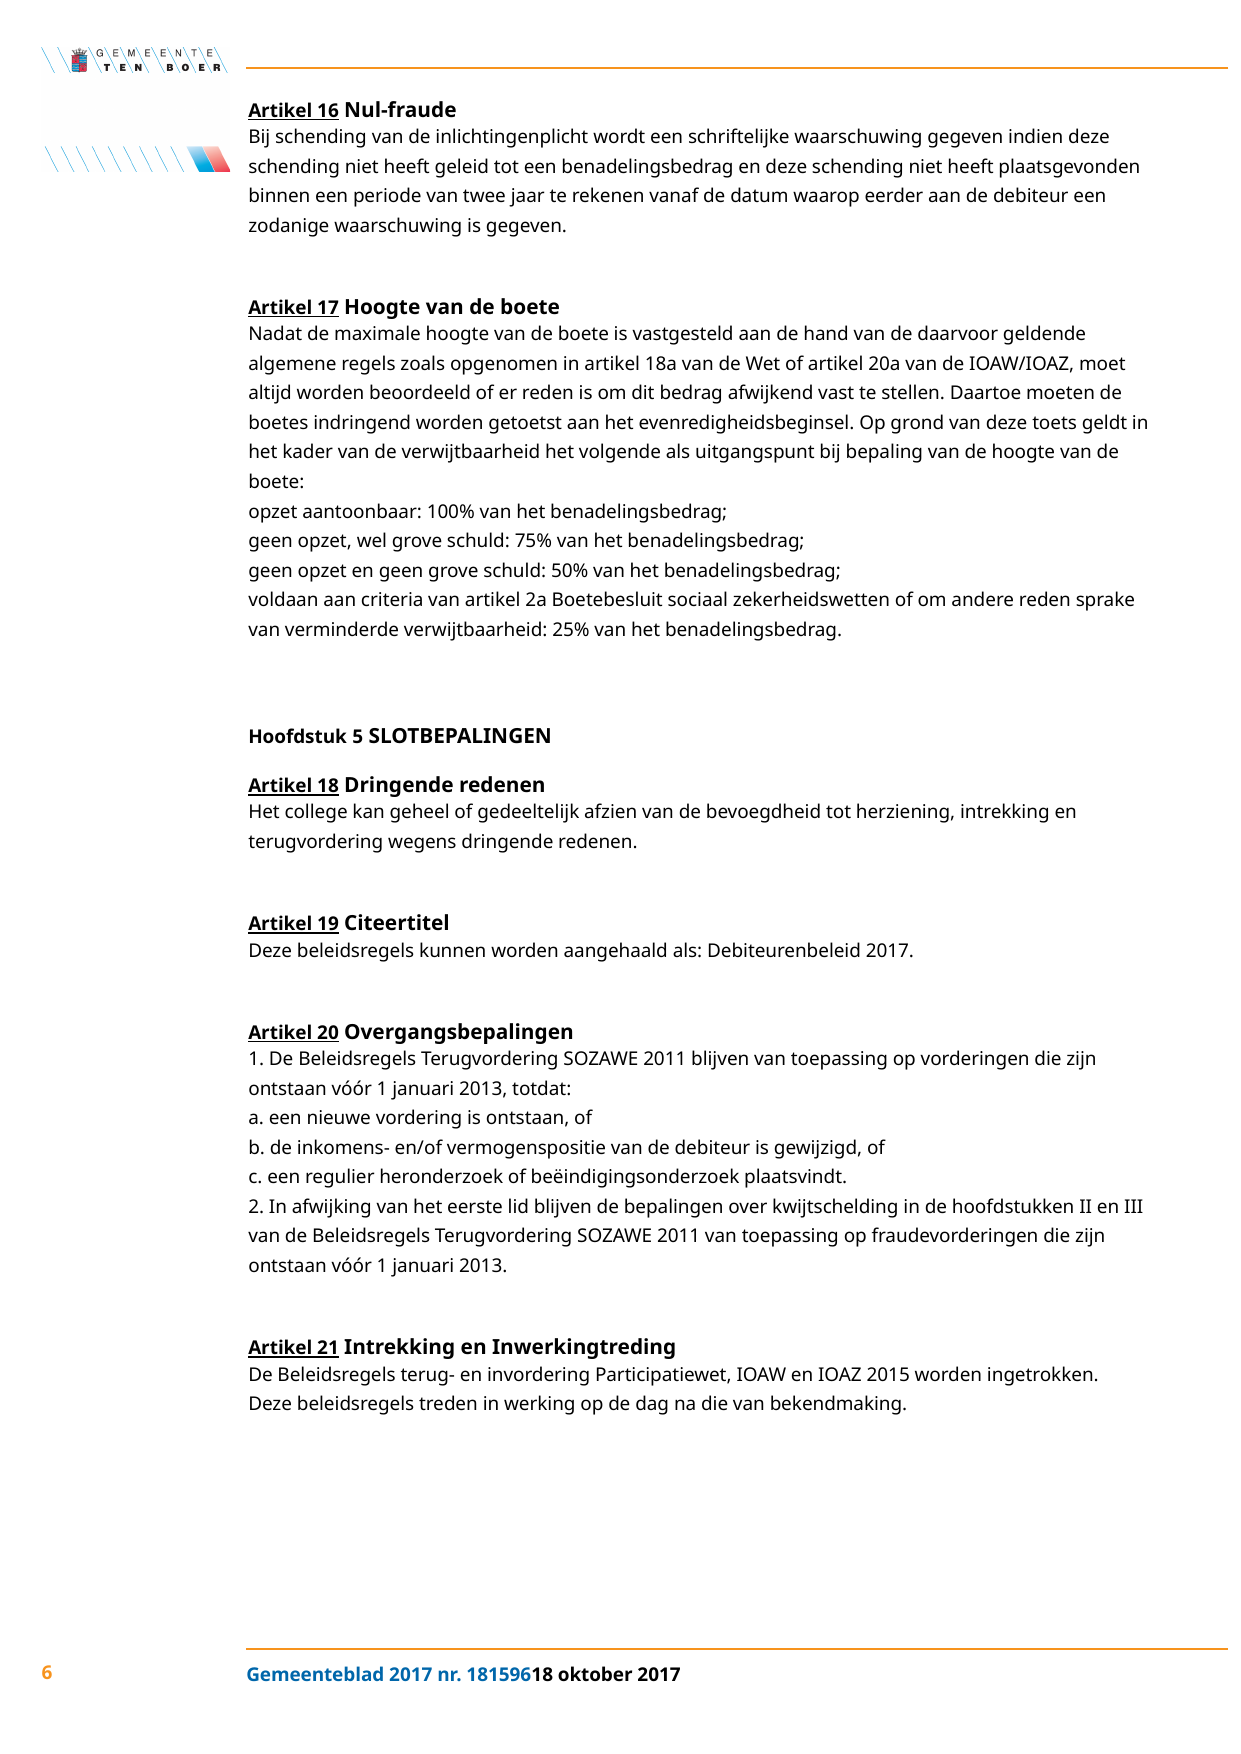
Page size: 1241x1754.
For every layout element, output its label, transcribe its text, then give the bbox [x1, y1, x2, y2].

text Artikel 19 Citeertitel [248, 908, 1152, 937]
text Hoofdstuk 5 SLOTBEPALINGEN [248, 721, 1152, 749]
text a. een nieuwe vordering is ontstaan, of [248, 1104, 1152, 1130]
text Deze beleidsregels treden in werking op de dag na die van bekendmaking. [248, 1390, 1152, 1416]
text geen opzet, wel grove schuld: 75% van het benadelingsbedrag; [248, 527, 1152, 553]
text b. de inkomens- en/of vermogenspositie van de debiteur is gewijzigd, of [248, 1134, 1152, 1160]
text Artikel 21 Intrekking en Inwerkingtreding [248, 1332, 1152, 1361]
text geen opzet en geen grove schuld: 50% van het benadelingsbedrag; [248, 557, 1152, 583]
text Artikel 20 Overgangsbepalingen [248, 1017, 1152, 1045]
text Nadat de maximale hoogte van de boete is vastgesteld aan de hand van de daarvoor geldende algemene regels zoals opgenomen in artikel 18a van de Wet of artikel 20a van de IOAW/IOAZ, moet altijd worden beoordeeld of er reden is om dit bedrag afwijkend vast te stellen. Daartoe moeten de boetes indringend worden getoetst aan het evenredigheidsbeginsel. Op grond van deze toets geldt in het kader van de verwijtbaarheid het volgende als uitgangspunt bij bepaling van de hoogte van de boete: [248, 320, 1152, 494]
picture [41, 47, 231, 172]
text Artikel 16 Nul-fraude [248, 95, 1152, 123]
text Artikel 18 Dringende redenen [248, 770, 1152, 799]
text Deze beleidsregels kunnen worden aangehaald als: Debiteurenbeleid 2017. [248, 937, 1152, 962]
text Het college kan geheel of gedeeltelijk afzien van de bevoegdheid tot herziening, intrekking en terugvordering wegens dringende redenen. [248, 799, 1152, 854]
text c. een regulier heronderzoek of beëindigingsonderzoek plaatsvindt. [248, 1163, 1152, 1189]
text 2. In afwijking van het eerste lid blijven de bepalingen over kwijtschelding in de hoofdstukken II en III van de Beleidsregels Terugvordering SOZAWE 2011 van toepassing op fraudevorderingen die zijn ontstaan vóór 1 januari 2013. [248, 1193, 1152, 1278]
text De Beleidsregels terug- en invordering Participatiewet, IOAW en IOAZ 2015 worden ingetrokken. [248, 1361, 1152, 1386]
text 1. De Beleidsregels Terugvordering SOZAWE 2011 blijven van toepassing op vorderingen die zijn ontstaan vóór 1 januari 2013, totdat: [248, 1045, 1152, 1101]
text Artikel 17 Hoogte van de boete [248, 292, 1152, 320]
text Bij schending van de inlichtingenplicht wordt een schriftelijke waarschuwing gegeven indien deze schending niet heeft geleid tot een benadelingsbedrag en deze schending niet heeft plaatsgevonden binnen een periode van twee jaar te rekenen vanaf de datum waarop eerder aan de debiteur een zodanige waarschuwing is gegeven. [248, 123, 1152, 238]
text voldaan aan criteria van artikel 2a Boetebesluit sociaal zekerheidswetten of om andere reden sprake van verminderde verwijtbaarheid: 25% van het benadelingsbedrag. [248, 587, 1152, 642]
text opzet aantoonbaar: 100% van het benadelingsbedrag; [248, 498, 1152, 524]
